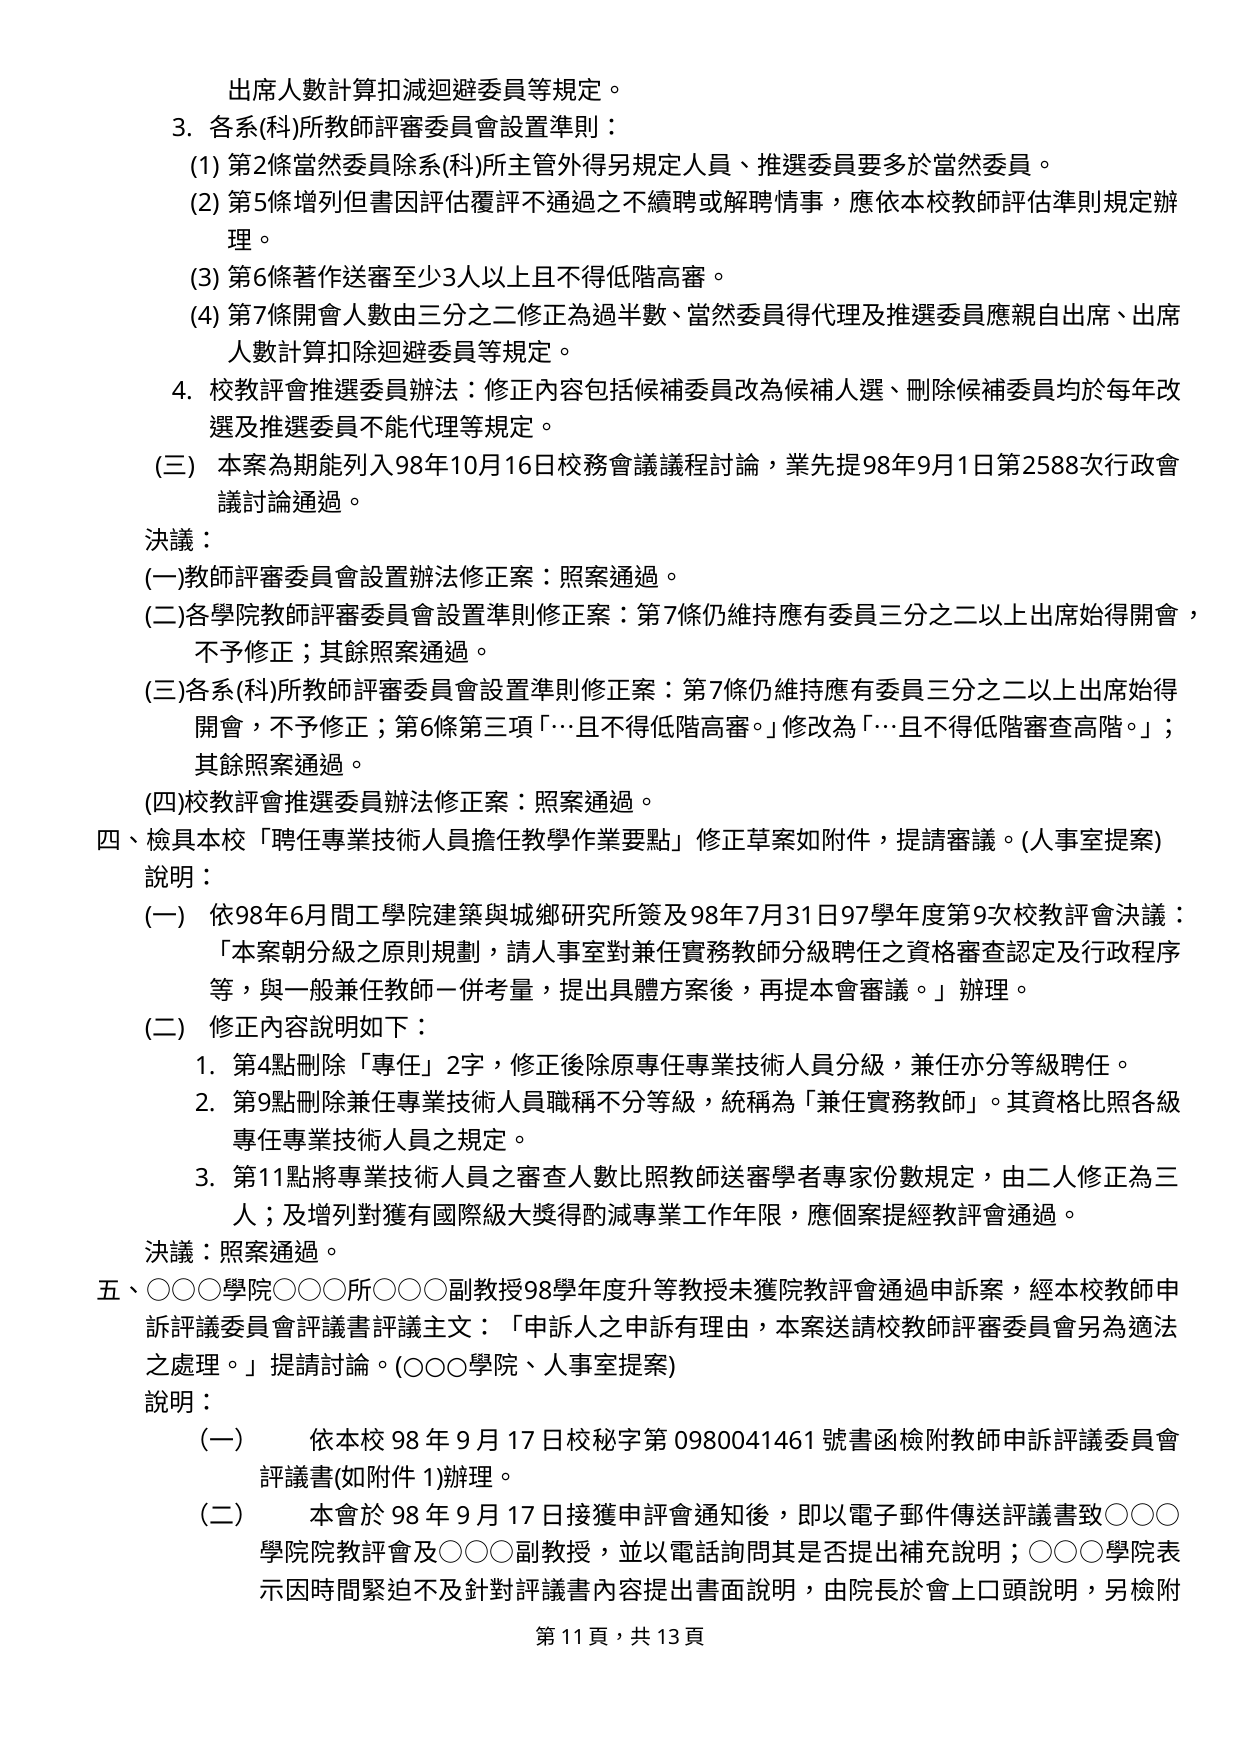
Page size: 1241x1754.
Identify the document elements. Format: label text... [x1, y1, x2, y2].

list 依本校98年9月17日校秘字第0980041461號書函檢附教師申訴評議委員會評議書(如附件1)辦理。 [184, 1419, 1181, 1494]
text 決議： [144, 519, 1181, 557]
list 本會於98年9月17日接獲申評會通知後，即以電子郵件傳送評議書致○○○學院院教評會及○○○副教授，並以電話詢問其是否提出補充說明；○○○學院表示因時間緊迫不及針對評議書內容提出書面說明，由院長於會上口頭說明，另檢附 [184, 1494, 1181, 1607]
text 五、○○○學院○○○所○○○副教授98學年度升等教授未獲院教評會通過申訴案，經本校教師申訴評議委員會評議書評議主文：「申訴人之申訴有理由，本案送請校教師評審委員會另為適法之處理。」提請討論。(○○○學院、人事室提案) [96, 1269, 1181, 1382]
list 第5條增列但書因評估覆評不通過之不續聘或解聘情事，應依本校教師評估準則規定辦理。 [190, 182, 1181, 257]
list 第2條當然委員除系(科)所主管外得另規定人員、推選委員要多於當然委員。 [190, 144, 1181, 182]
text (二)各學院教師評審委員會設置準則修正案：第7條仍維持應有委員三分之二以上出席始得開會，不予修正；其餘照案通過。 [144, 594, 1181, 669]
list 依98年6月間工學院建築與城鄉研究所簽及98年7月31日97學年度第9次校教評會決議：「本案朝分級之原則規劃，請人事室對兼任實務教師分級聘任之資格審查認定及行政程序等，與一般兼任教師ㄧ併考量，提出具體方案後，再提本會審議。」辦理。 [144, 894, 1181, 1007]
list 本案為期能列入98年10月16日校務會議議程討論，業先提98年9月1日第2588次行政會議討論通過。 [155, 444, 1181, 519]
list 第4點刪除「專任」2字，修正後除原專任專業技術人員分級，兼任亦分等級聘任。 [194, 1044, 1181, 1082]
list 各系(科)所教師評審委員會設置準則： [172, 107, 1181, 144]
text 決議：照案通過。 [144, 1232, 1181, 1269]
list 校教評會推選委員辦法：修正內容包括候補委員改為候補人選、刪除候補委員均於每年改選及推選委員不能代理等規定。 [172, 369, 1181, 444]
text (三)各系(科)所教師評審委員會設置準則修正案：第7條仍維持應有委員三分之二以上出席始得開會，不予修正；第6條第三項「…且不得低階高審。」修改為「…且不得低階審查高階。」；其餘照案通過。 [144, 669, 1181, 782]
list 第9點刪除兼任專業技術人員職稱不分等級，統稱為「兼任實務教師」。其資格比照各級專任專業技術人員之規定。 [194, 1082, 1181, 1157]
text 四、檢具本校「聘任專業技術人員擔任教學作業要點」修正草案如附件，提請審議。(人事室提案) [96, 819, 1181, 857]
text (四)校教評會推選委員辦法修正案：照案通過。 [144, 782, 1181, 819]
text 說明： [144, 857, 1181, 894]
text (一)教師評審委員會設置辦法修正案：照案通過。 [144, 557, 1181, 594]
list 第7條會議開議人數由三分之二修正為過半數、當然委員得代理及推選委員應親自出席、出席人數計算扣減迴避委員等規定。 [190, 69, 1181, 107]
list 第11點將專業技術人員之審查人數比照教師送審學者專家份數規定，由二人修正為三人；及增列對獲有國際級大獎得酌減專業工作年限，應個案提經教評會通過。 [194, 1157, 1181, 1232]
list 第6條著作送審至少3人以上且不得低階高審。 [190, 257, 1181, 294]
list 修正內容說明如下： [144, 1007, 1181, 1044]
list 第7條開會人數由三分之二修正為過半數、當然委員得代理及推選委員應親自出席、出席人數計算扣除迴避委員等規定。 [190, 294, 1181, 369]
text 說明： [144, 1382, 1181, 1419]
